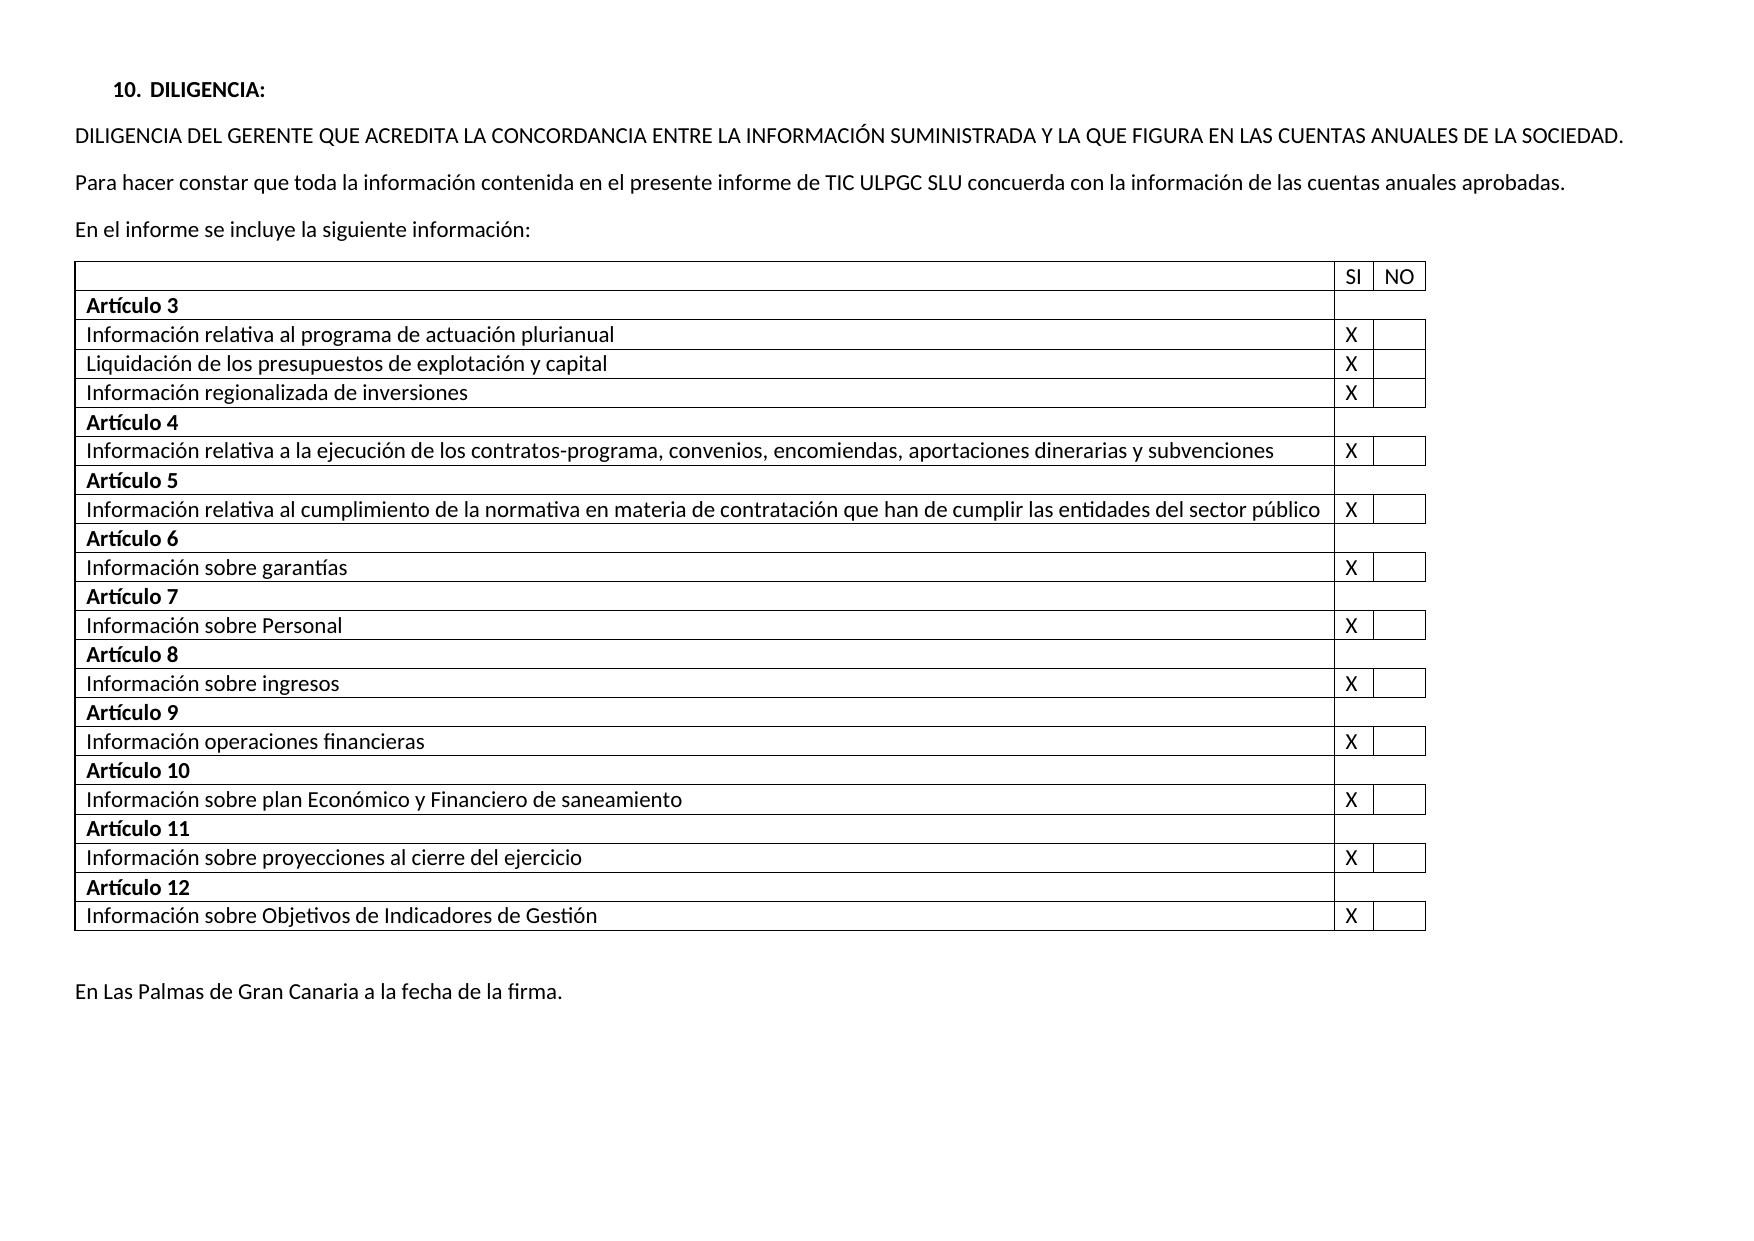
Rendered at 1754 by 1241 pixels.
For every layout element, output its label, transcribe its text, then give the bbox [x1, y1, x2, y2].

table_cell X [1335, 495, 1373, 523]
table_cell X [1335, 611, 1373, 639]
table_cell [1335, 815, 1373, 842]
table_cell [1374, 437, 1425, 465]
table_cell X [1335, 785, 1373, 813]
table_cell [1374, 320, 1425, 348]
table_cell X [1335, 320, 1373, 348]
table_cell [1373, 408, 1426, 436]
table_cell Artículo 11 [76, 815, 1334, 842]
table_cell Información operaciones financieras [76, 727, 1334, 755]
table_cell [1373, 756, 1426, 784]
table_cell [1335, 582, 1373, 610]
table_cell [1374, 844, 1425, 872]
table_cell [1335, 408, 1373, 436]
text En Las Palmas de Gran Canaria a la fecha de la firma. [75, 977, 1679, 1005]
table_cell [1373, 466, 1426, 494]
table_cell X [1335, 727, 1373, 755]
table_cell Información sobre plan Económico y Financiero de saneamiento [76, 785, 1334, 813]
table_cell [1335, 524, 1373, 552]
table_cell [1335, 873, 1373, 901]
table_cell [1374, 727, 1425, 755]
table_header [76, 262, 1334, 290]
table_cell Información sobre ingresos [76, 669, 1334, 697]
table_cell X [1335, 902, 1373, 930]
table_cell Artículo 6 [76, 524, 1334, 552]
table_cell X [1335, 379, 1373, 407]
table_cell Artículo 8 [76, 640, 1334, 668]
table_cell Artículo 7 [76, 582, 1334, 610]
table_cell X [1335, 553, 1373, 581]
table_cell Información relativa al cumplimiento de la normativa en materia de contratación que han de cumplir las entidades del sector público [76, 495, 1334, 523]
table_header SI [1335, 262, 1373, 290]
list DILIGENCIA: [112, 75, 1679, 103]
table_cell X [1335, 669, 1373, 697]
table_cell Artículo 3 [76, 291, 1334, 319]
table_cell [1373, 291, 1426, 319]
table_cell Artículo 10 [76, 756, 1334, 784]
table_cell Liquidación de los presupuestos de explotación y capital [76, 350, 1334, 377]
table_cell [1335, 640, 1373, 668]
table_cell [1373, 582, 1426, 610]
table_cell [1374, 669, 1425, 697]
table_cell Información sobre Personal [76, 611, 1334, 639]
table_cell X [1335, 844, 1373, 872]
table_cell Información relativa al programa de actuación plurianual [76, 320, 1334, 348]
text En el informe se incluye la siguiente información: [75, 215, 1679, 243]
table_cell Información regionalizada de inversiones [76, 379, 1334, 407]
table_cell Información sobre proyecciones al cierre del ejercicio [76, 844, 1334, 872]
table_cell Información sobre Objetivos de Indicadores de Gestión [76, 902, 1334, 930]
table_cell [1373, 640, 1426, 668]
table_cell X [1335, 350, 1373, 377]
table_cell [1335, 756, 1373, 784]
table_cell [1373, 815, 1426, 842]
table_cell [1374, 785, 1425, 813]
table_cell [1335, 698, 1373, 726]
table_cell [1374, 611, 1425, 639]
text Para hacer constar que toda la información contenida en el presente informe de TIC ULPGC SLU concuerda con la información de las cuentas anuales aprobadas. [75, 168, 1679, 196]
table_cell Artículo 4 [76, 408, 1334, 436]
table_cell X [1335, 437, 1373, 465]
table_cell [1374, 553, 1425, 581]
table_header NO [1374, 262, 1425, 290]
table_cell [1374, 379, 1425, 407]
table_cell Información relativa a la ejecución de los contratos-programa, convenios, encomiendas, aportaciones dinerarias y subvenciones [76, 437, 1334, 465]
text DILIGENCIA DEL GERENTE QUE ACREDITA LA CONCORDANCIA ENTRE LA INFORMACIÓN SUMINISTRADA Y LA QUE FIGURA EN LAS CUENTAS ANUALES DE LA SOCIEDAD. [75, 122, 1679, 149]
table_cell [1373, 698, 1426, 726]
table_cell Artículo 12 [76, 873, 1334, 901]
table_cell [1373, 873, 1426, 901]
table_cell [1374, 495, 1425, 523]
table_cell [1335, 291, 1373, 319]
table_cell Artículo 9 [76, 698, 1334, 726]
table_cell Artículo 5 [76, 466, 1334, 494]
table_cell Información sobre garantías [76, 553, 1334, 581]
table_cell [1335, 466, 1373, 494]
table_cell [1374, 350, 1425, 377]
table_cell [1374, 902, 1425, 930]
table_cell [1373, 524, 1426, 552]
